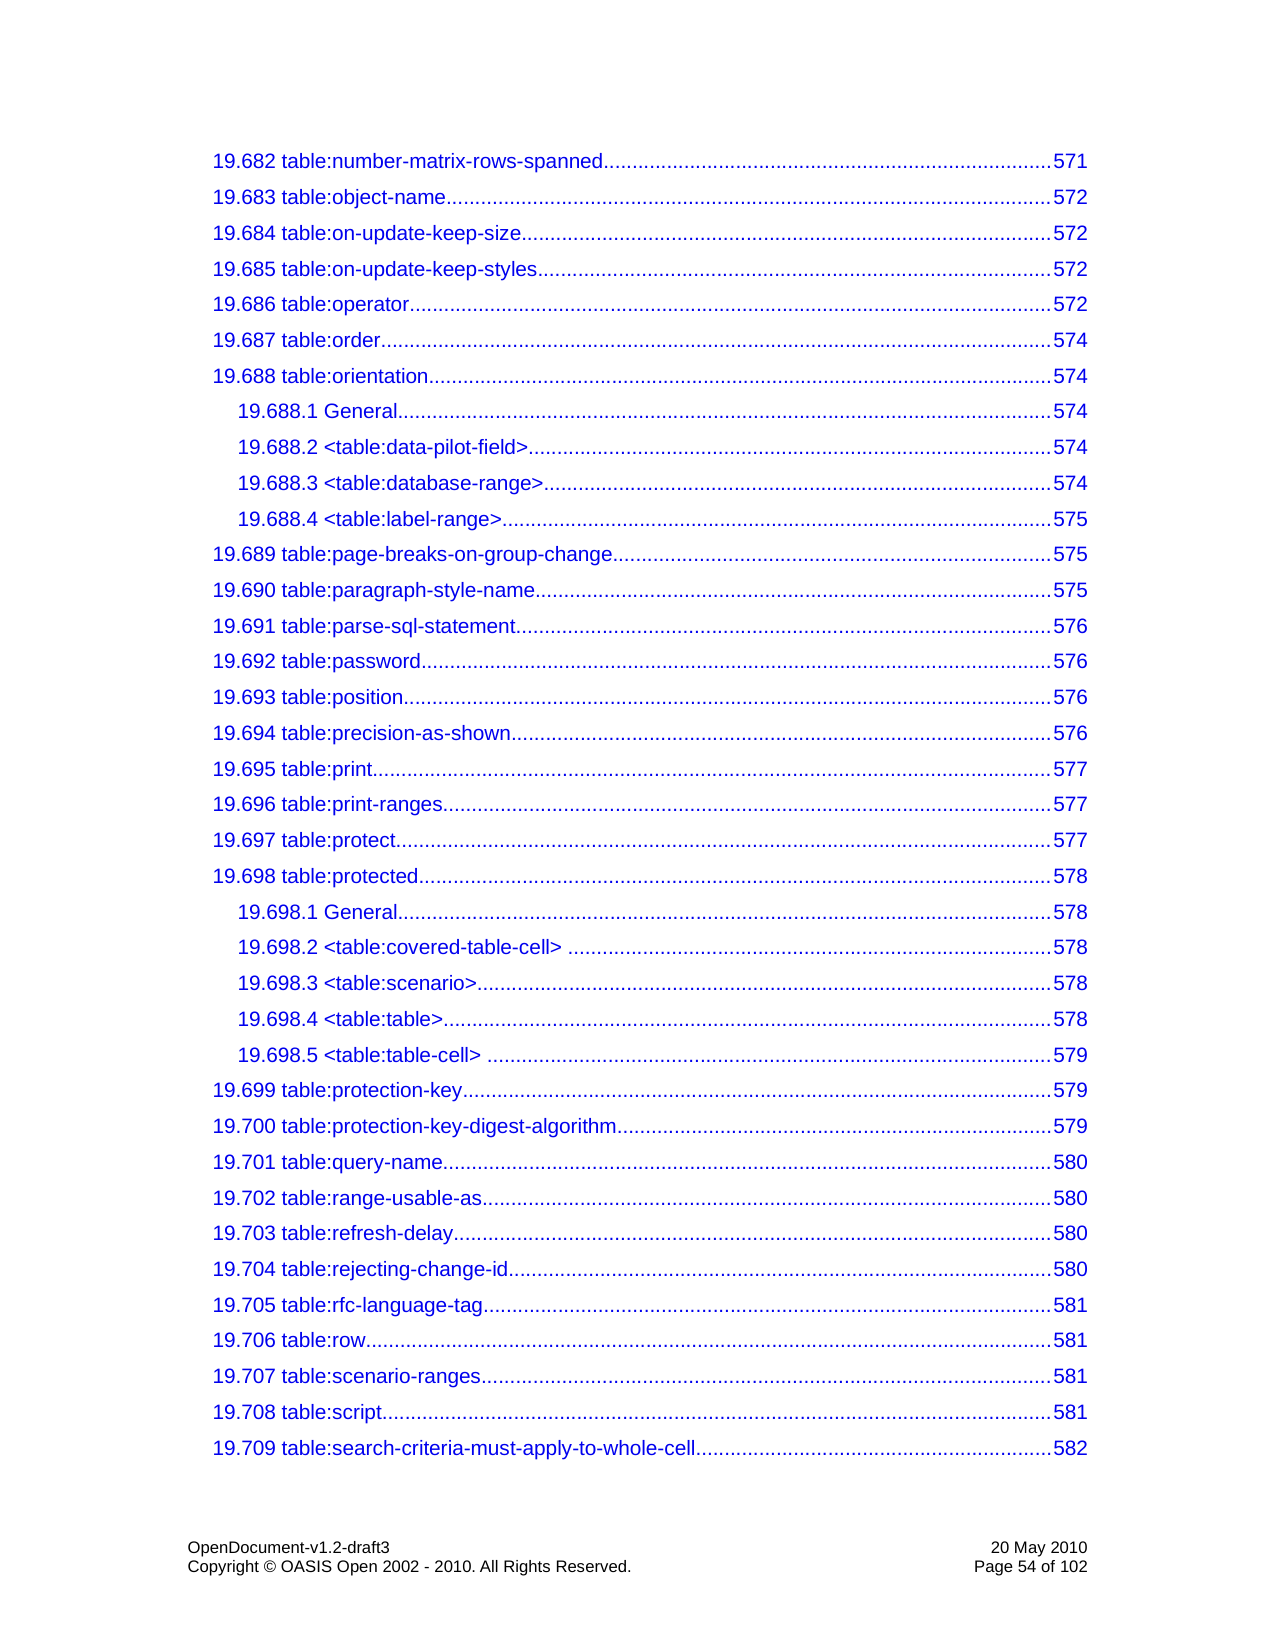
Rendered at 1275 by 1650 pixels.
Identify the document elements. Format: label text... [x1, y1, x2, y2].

text 19.701 table:query-name 580 [212, 1150, 1088, 1174]
text 19.688.4 <table:label-range> 575 [237, 507, 1088, 531]
text 19.698.4 <table:table> 578 [237, 1007, 1088, 1031]
text 19.708 table:script 581 [212, 1401, 1088, 1424]
text 19.706 table:row 581 [212, 1329, 1088, 1352]
text 19.697 table:protect 577 [212, 829, 1088, 852]
text 19.682 table:number-matrix-rows-spanned 571 [212, 150, 1088, 173]
text 19.698 table:protected 578 [212, 864, 1088, 888]
text 19.702 table:range-usable-as 580 [212, 1186, 1088, 1209]
text 19.699 table:protection-key 579 [212, 1079, 1088, 1102]
text 19.686 table:operator 572 [212, 293, 1088, 316]
text 19.690 table:paragraph-style-name 575 [212, 579, 1088, 602]
text 19.684 table:on-update-keep-size 572 [212, 221, 1088, 245]
text 19.698.2 <table:covered-table-cell> 578 [237, 936, 1088, 959]
text 19.692 table:password 576 [212, 650, 1088, 673]
text 19.698.3 <table:scenario> 578 [237, 972, 1088, 995]
text 19.707 table:scenario-ranges 581 [212, 1365, 1088, 1388]
text 19.688.3 <table:database-range> 574 [237, 472, 1088, 495]
text 19.689 table:page-breaks-on-group-change 575 [212, 543, 1088, 566]
text 19.709 table:search-criteria-must-apply-to-whole-cell 582 [212, 1436, 1088, 1459]
text 19.703 table:refresh-delay 580 [212, 1222, 1088, 1245]
text 19.705 table:rfc-language-tag 581 [212, 1293, 1088, 1317]
text 19.698.5 <table:table-cell> 579 [237, 1043, 1088, 1066]
text 19.694 table:precision-as-shown 576 [212, 722, 1088, 745]
text 19.688.2 <table:data-pilot-field> 574 [237, 436, 1088, 459]
text 19.704 table:rejecting-change-id 580 [212, 1258, 1088, 1281]
text 19.696 table:print-ranges 577 [212, 793, 1088, 816]
text 19.688 table:orientation 574 [212, 364, 1088, 388]
text 19.688.1 General 574 [237, 400, 1088, 423]
text 19.695 table:print 577 [212, 757, 1088, 781]
text 19.698.1 General 578 [237, 900, 1088, 923]
text 19.687 table:order 574 [212, 329, 1088, 352]
text 19.691 table:parse-sql-statement 576 [212, 614, 1088, 638]
text 19.700 table:protection-key-digest-algorithm 579 [212, 1115, 1088, 1138]
text 19.685 table:on-update-keep-styles 572 [212, 257, 1088, 280]
text 19.693 table:position 576 [212, 686, 1088, 709]
text 19.683 table:object-name 572 [212, 186, 1088, 209]
